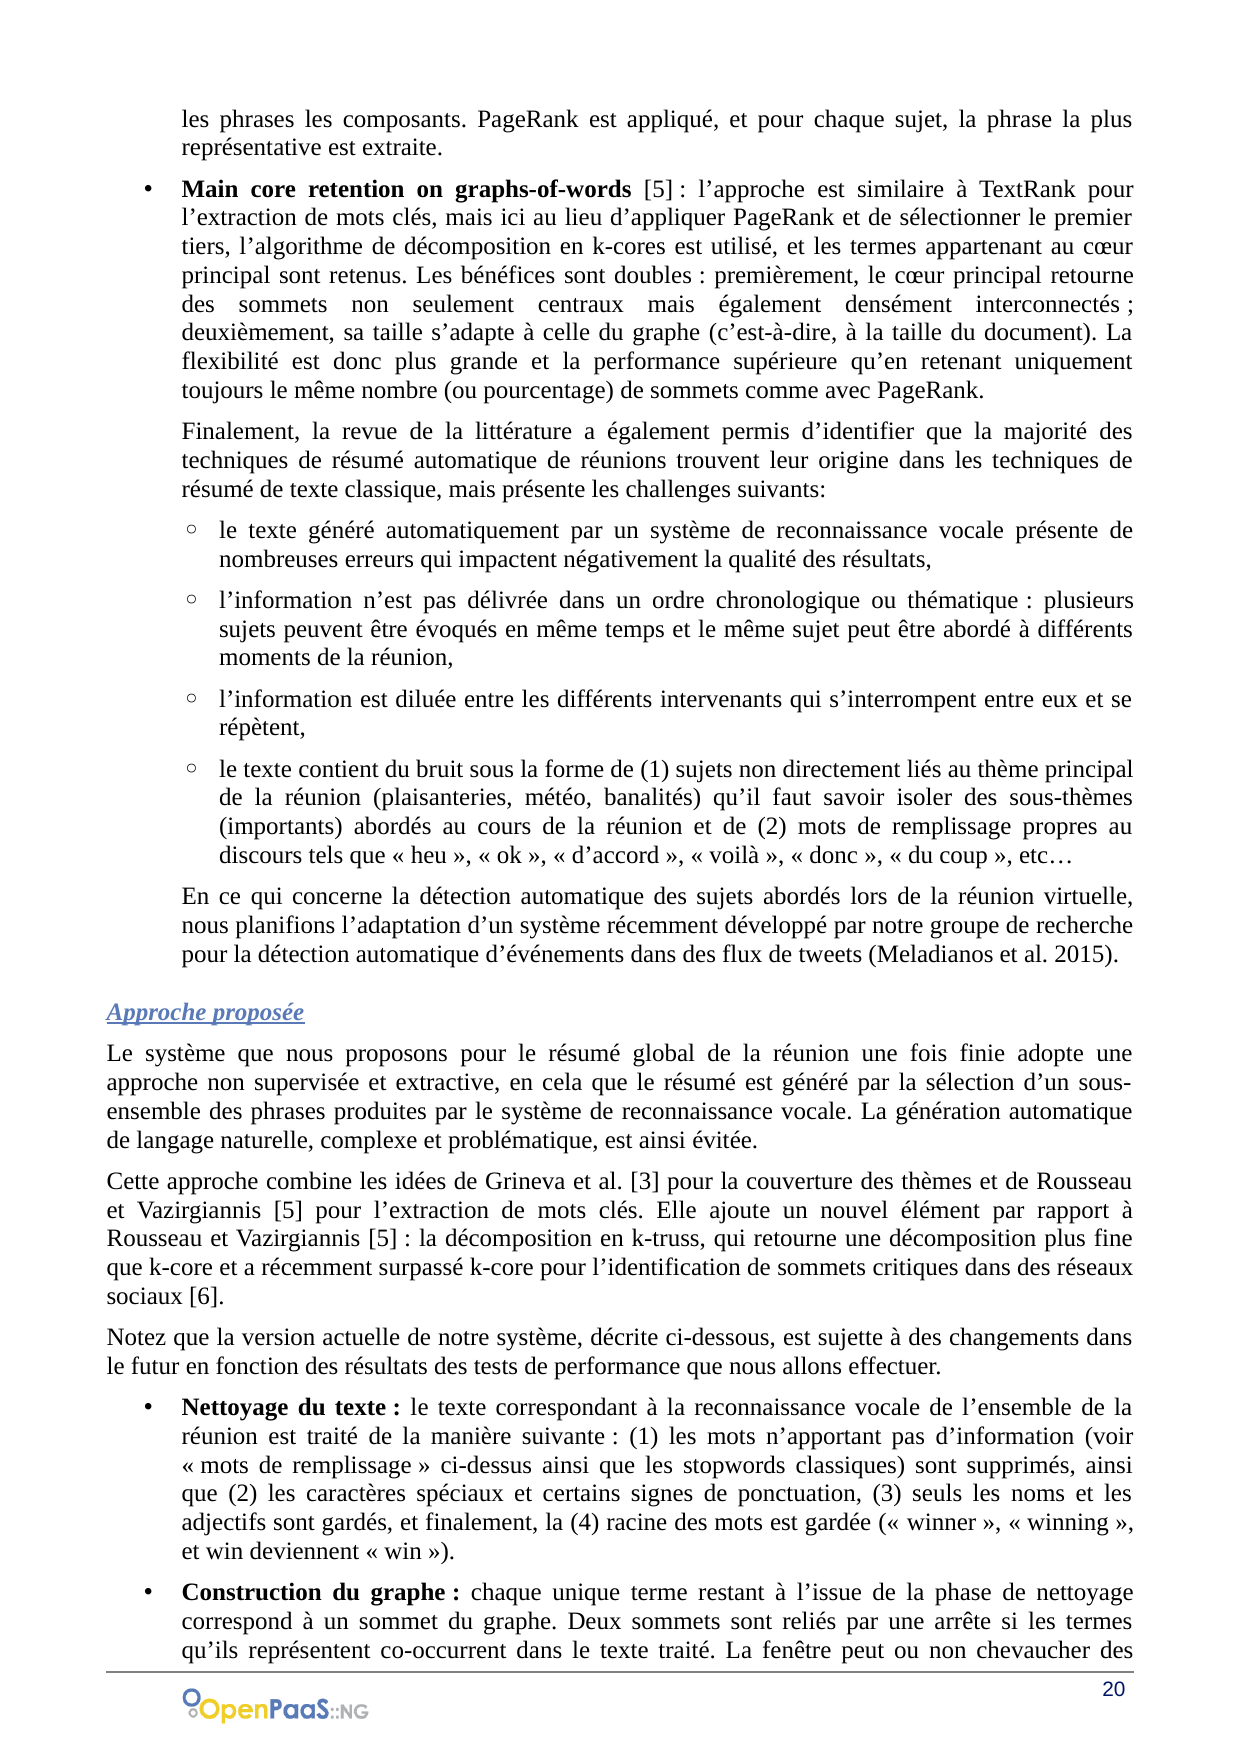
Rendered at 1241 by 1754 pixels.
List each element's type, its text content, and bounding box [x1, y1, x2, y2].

text Le système que nous proposons pour le résumé global de la réunion une fois finie adopte une approche non supervisée et extractive, en cela que le résumé est généré par la sélection d’un sous-ensemble des phrases produites par le système de reconnaissance vocale. La génération automatique de langage naturelle, complexe et problématique, est ainsi évitée. [106, 1038, 1134, 1153]
list le texte généré automatiquement par un système de reconnaissance vocale présente de nombreuses erreurs qui impactent négativement la qualité des résultats, [181, 515, 1134, 572]
text Notez que la version actuelle de notre système, décrite ci-dessous, est sujette à des changements dans le futur en fonction des résultats des tests de performance que nous allons effectuer. [106, 1322, 1134, 1380]
list Main core retention on graphs-of-words [5] : l’approche est similaire à TextRank pour l’extraction de mots clés, mais ici au lieu d’appliquer PageRank et de sélectionner le premier tiers, l’algorithme de décomposition en k-cores est utilisé, et les termes appartenant au cœur principal sont retenus. Les bénéfices sont doubles : premièrement, le cœur principal retourne des sommets non seulement centraux mais également densément interconnectés ; deuxièmement, sa taille s’adapte à celle du graphe (c’est-à-dire, à la taille du document). La flexibilité est donc plus grande et la performance supérieure qu’en retenant uniquement toujours le même nombre (ou pourcentage) de sommets comme avec PageRank. [144, 174, 1134, 404]
list le texte contient du bruit sous la forme de (1) sujets non directement liés au thème principal de la réunion (plaisanteries, météo, banalités) qu’il faut savoir isoler des sous-thèmes (importants) abordés au cours de la réunion et de (2) mots de remplissage propres au discours tels que « heu », « ok », « d’accord », « voilà », « donc », « du coup », etc… [181, 754, 1134, 869]
list l’information n’est pas délivrée dans un ordre chronologique ou thématique : plusieurs sujets peuvent être évoqués en même temps et le même sujet peut être abordé à différents moments de la réunion, [181, 585, 1134, 671]
list l’information est diluée entre les différents intervenants qui s’interrompent entre eux et se répètent, [181, 684, 1134, 741]
list En ce qui concerne la détection automatique des sujets abordés lors de la réunion virtuelle, nous planifions l’adaptation d’un système récemment développé par notre groupe de recherche pour la détection automatique d’événements dans des flux de tweets (Meladianos et al. 2015). [144, 881, 1134, 967]
list Nettoyage du texte : le texte correspondant à la reconnaissance vocale de l’ensemble de la réunion est traité de la manière suivante : (1) les mots n’apportant pas d’information (voir « mots de remplissage » ci-dessus ainsi que les stopwords classiques) sont supprimés, ainsi que (2) les caractères spéciaux et certains signes de ponctuation, (3) seuls les noms et les adjectifs sont gardés, et finalement, la (4) racine des mots est gardée (« winner », « winning », et win deviennent « win »). [144, 1392, 1134, 1565]
subtitle Approche proposée [106, 997, 1134, 1026]
list Construction du graphe : chaque unique terme restant à l’issue de la phase de nettoyage correspond à un sommet du graphe. Deux sommets sont reliés par une arrête si les termes qu’ils représentent co-occurrent dans le texte traité. La fenêtre peut ou non chevaucher des [144, 1577, 1134, 1663]
list les phrases les composants. PageRank est appliqué, et pour chaque sujet, la phrase la plus représentative est extraite. [144, 104, 1134, 161]
picture [177, 1686, 371, 1725]
text Cette approche combine les idées de Grineva et al. [3] pour la couverture des thèmes et de Rousseau et Vazirgiannis [5] pour l’extraction de mots clés. Elle ajoute un nouvel élément par rapport à Rousseau et Vazirgiannis [5] : la décomposition en k-truss, qui retourne une décomposition plus fine que k-core et a récemment surpassé k-core pour l’identification de sommets critiques dans des réseaux sociaux [6]. [106, 1166, 1134, 1310]
list Finalement, la revue de la littérature a également permis d’identifier que la majorité des techniques de résumé automatique de réunions trouvent leur origine dans les techniques de résumé de texte classique, mais présente les challenges suivants: [144, 416, 1134, 502]
